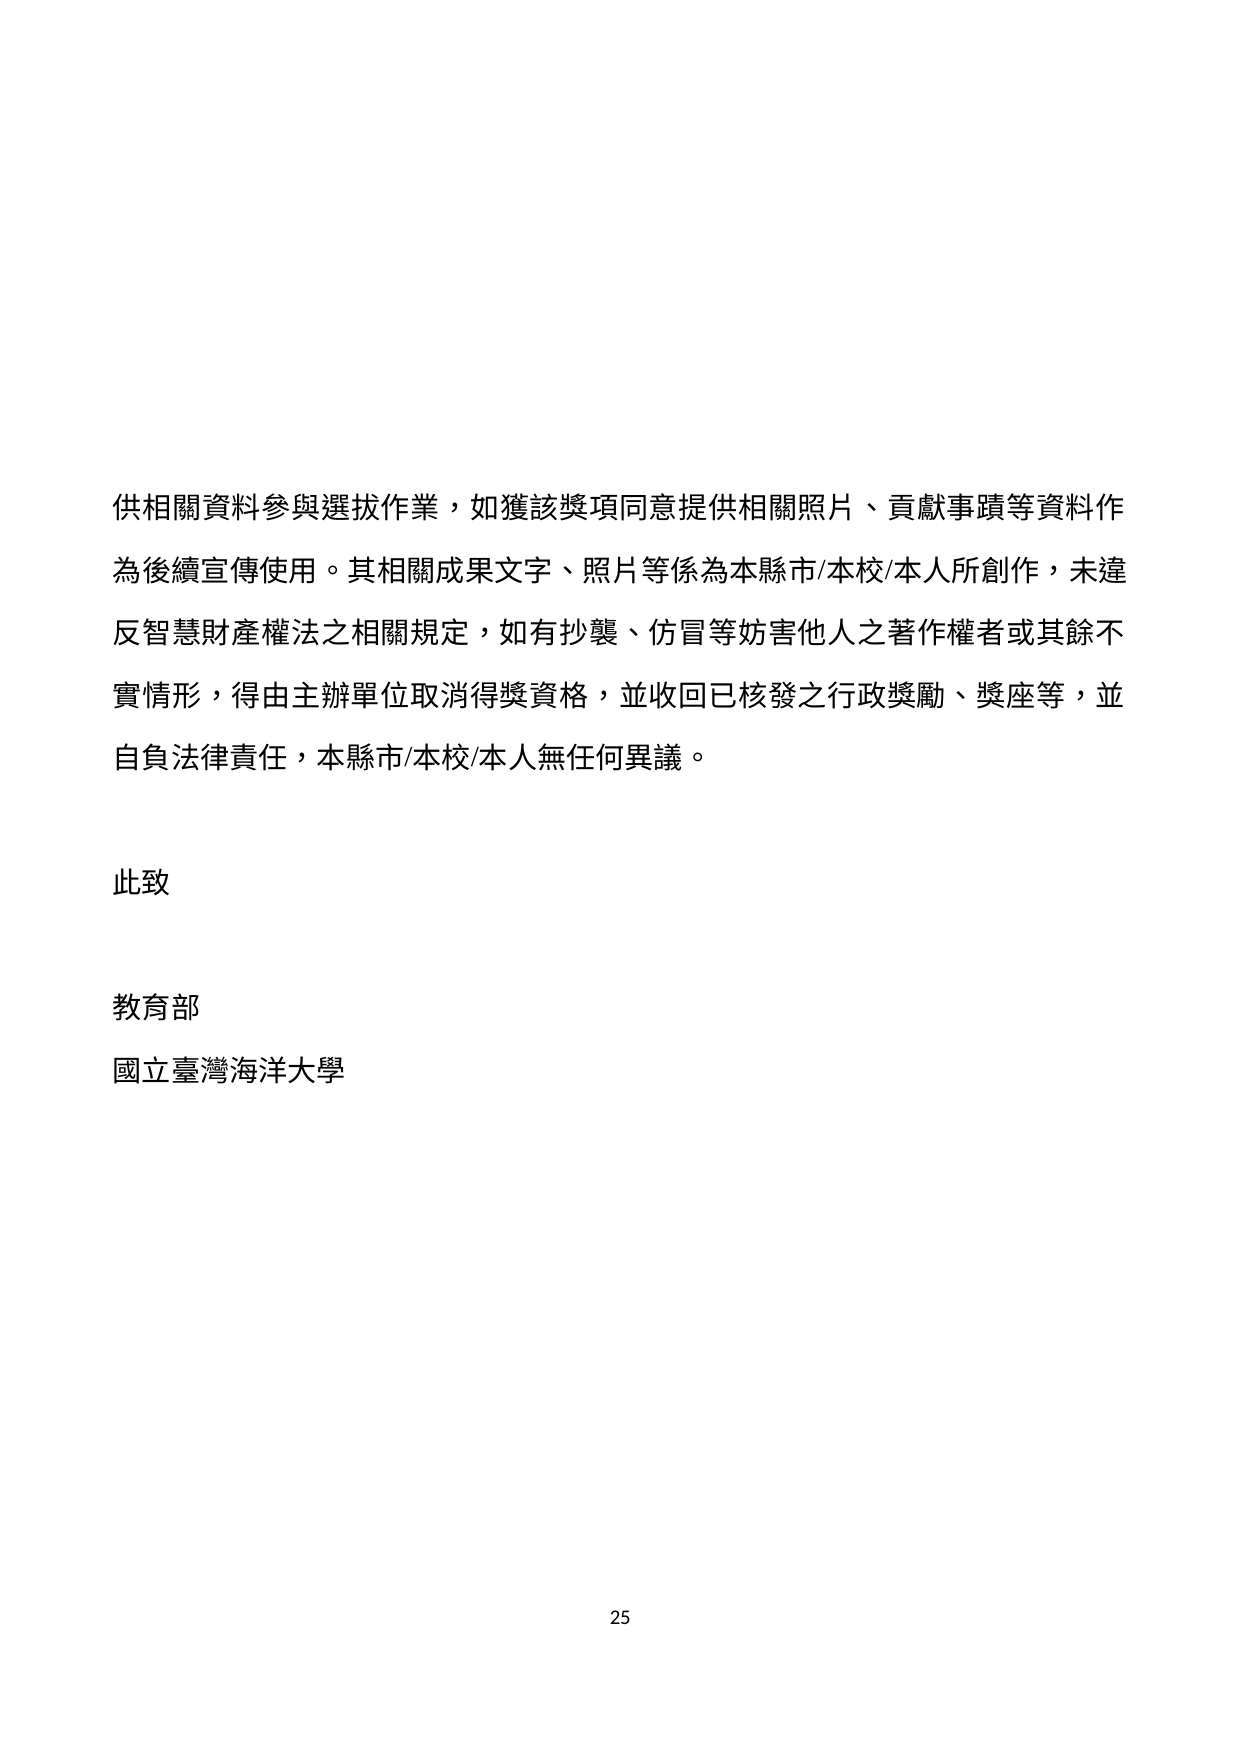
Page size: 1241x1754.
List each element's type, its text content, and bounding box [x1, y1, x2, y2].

text 教育部 國立臺灣海洋大學 [112, 964, 1128, 1152]
text 此致 [112, 839, 1128, 902]
text 供相關資料參與選拔作業，如獲該獎項同意提供相關照片、貢獻事蹟等資料作為後續宣傳使用。其相關成果文字、照片等係為本縣市/本校/本人所創作，未違反智慧財產權法之相關規定，如有抄襲、仿冒等妨害他人之著作權者或其餘不實情形，得由主辦單位取消得獎資格，並收回已核發之行政獎勵、獎座等，並自負法律責任，本縣市/本校/本人無任何異議。 [112, 464, 1128, 777]
